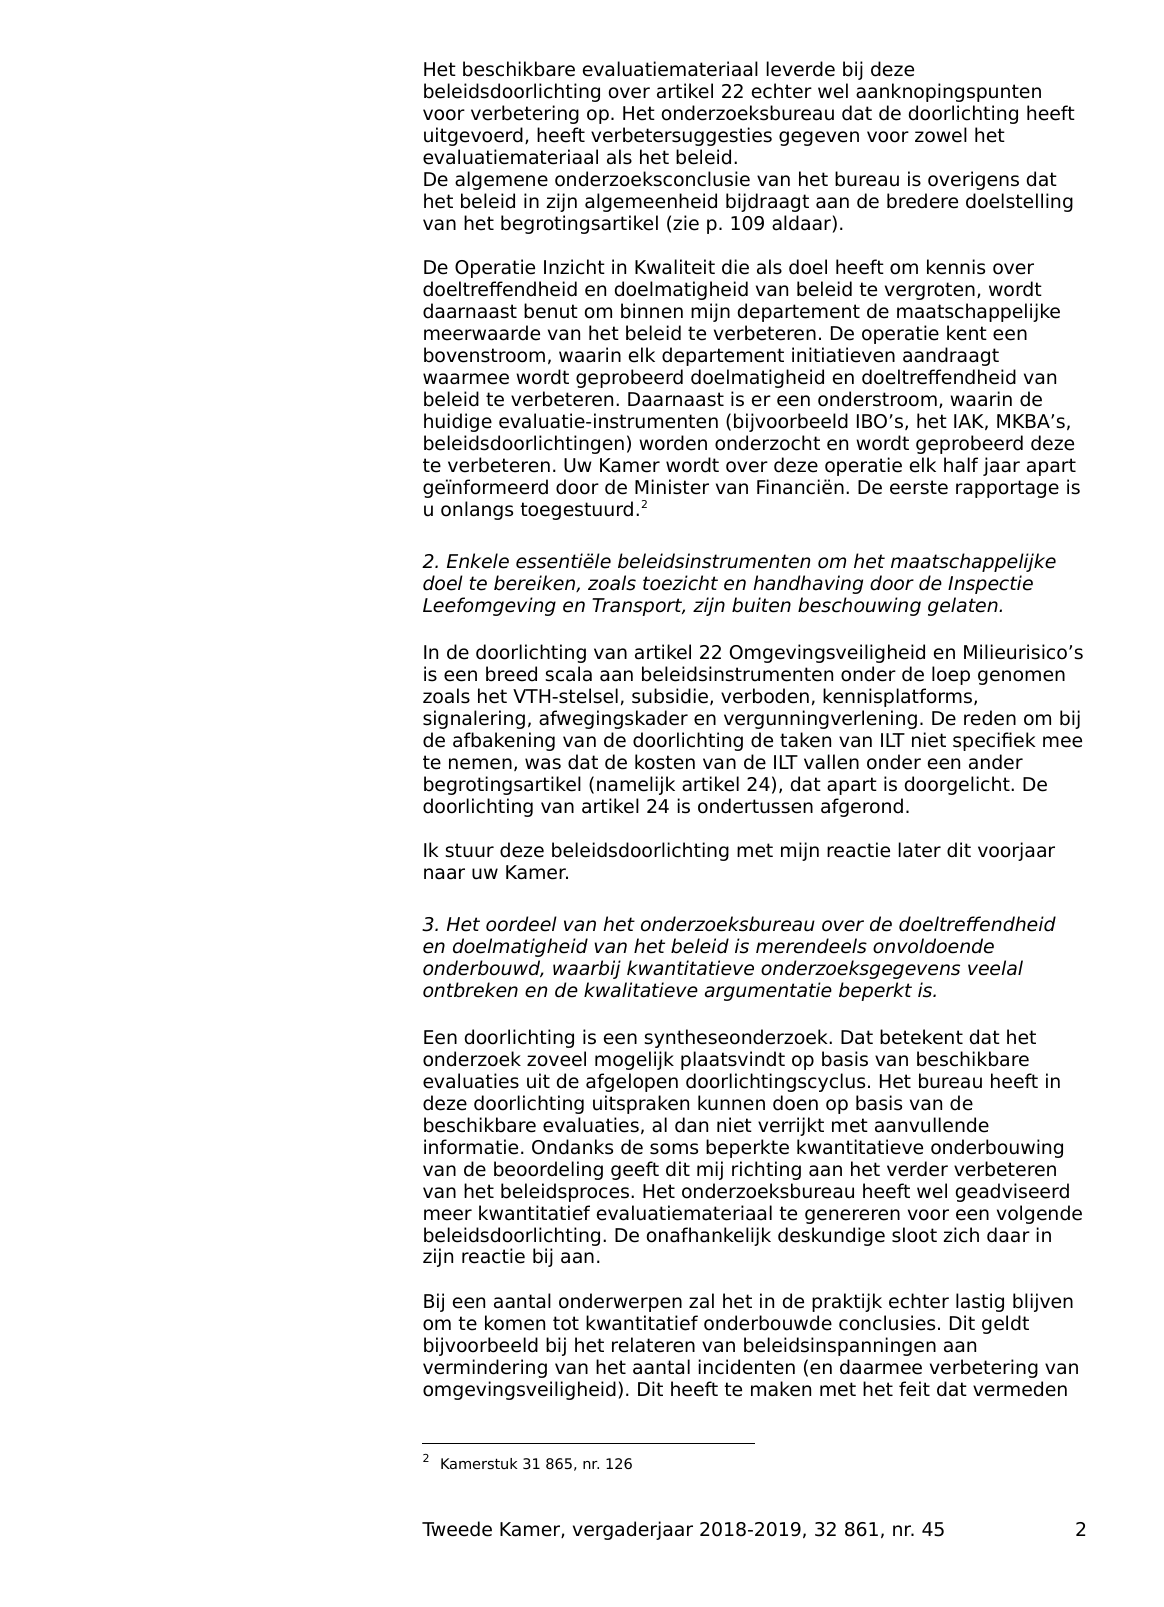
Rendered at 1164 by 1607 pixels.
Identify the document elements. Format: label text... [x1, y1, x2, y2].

text In de doorlichting van artikel 22 Omgevingsveiligheid en Milieurisico’s is een breed scala aan beleidsinstrumenten onder de loep genomen zoals het VTH-stelsel, subsidie, verboden, kennisplatforms, signalering, afwegingskader en vergunningverlening. De reden om bij de afbakening van de doorlichting de taken van ILT niet specifiek mee te nemen, was dat de kosten van de ILT vallen onder een ander begrotingsartikel (namelijk artikel 24), dat apart is doorgelicht. De doorlichting van artikel 24 is ondertussen afgerond. [422, 642, 1087, 818]
text Een doorlichting is een syntheseonderzoek. Dat betekent dat het onderzoek zoveel mogelijk plaatsvindt op basis van beschikbare evaluaties uit de afgelopen doorlichtingscyclus. Het bureau heeft in deze doorlichting uitspraken kunnen doen op basis van de beschikbare evaluaties, al dan niet verrijkt met aanvullende informatie. Ondanks de soms beperkte kwantitatieve onderbouwing van de beoordeling geeft dit mij richting aan het verder verbeteren van het beleidsproces. Het onderzoeksbureau heeft wel geadviseerd meer kwantitatief evaluatiemateriaal te genereren voor een volgende beleidsdoorlichting. De onafhankelijk deskundige sloot zich daar in zijn reactie bij aan. [422, 1027, 1087, 1268]
text De Operatie Inzicht in Kwaliteit die als doel heeft om kennis over doeltreffendheid en doelmatigheid van beleid te vergroten, wordt daarnaast benut om binnen mijn departement de maatschappelijke meerwaarde van het beleid te verbeteren. De operatie kent een bovenstroom, waarin elk departement initiatieven aandraagt waarmee wordt geprobeerd doelmatigheid en doeltreffendheid van beleid te verbeteren. Daarnaast is er een onderstroom, waarin de huidige evaluatie-instrumenten (bijvoorbeeld IBO’s, het IAK, MKBA’s, beleidsdoorlichtingen) worden onderzocht en wordt geprobeerd deze te verbeteren. Uw Kamer wordt over deze operatie elk half jaar apart geïnformeerd door de Minister van Financiën. De eerste rapportage is u onlangs toegestuurd. [422, 257, 1087, 521]
text De algemene onderzoeksconclusie van het bureau is overigens dat het beleid in zijn algemeenheid bijdraagt aan de bredere doelstelling van het begrotingsartikel (zie p. 109 aldaar). [422, 169, 1087, 235]
subtitle 3. Het oordeel van het onderzoeksbureau over de doeltreffendheid en doelmatigheid van het beleid is merendeels onvoldoende onderbouwd, waarbij kwantitatieve onderzoeksgegevens veelal ontbreken en de kwalitatieve argumentatie beperkt is. [422, 914, 1087, 1002]
text Ik stuur deze beleidsdoorlichting met mijn reactie later dit voorjaar naar uw Kamer. [422, 840, 1087, 884]
subtitle 2. Enkele essentiële beleidsinstrumenten om het maatschappelijke doel te bereiken, zoals toezicht en handhaving door de Inspectie Leefomgeving en Transport, zijn buiten beschouwing gelaten. [422, 551, 1087, 617]
text Het beschikbare evaluatiemateriaal leverde bij deze beleidsdoorlichting over artikel 22 echter wel aanknopingspunten voor verbetering op. Het onderzoeksbureau dat de doorlichting heeft uitgevoerd, heeft verbetersuggesties gegeven voor zowel het evaluatiemateriaal als het beleid. [422, 59, 1087, 169]
text Kamerstuk 31 865, nr. 126 [422, 1452, 1087, 1474]
text Bij een aantal onderwerpen zal het in de praktijk echter lastig blijven om te komen tot kwantitatief onderbouwde conclusies. Dit geldt bijvoorbeeld bij het relateren van beleidsinspanningen aan vermindering van het aantal incidenten (en daarmee verbetering van omgevingsveiligheid). Dit heeft te maken met het feit dat vermeden [422, 1291, 1087, 1401]
